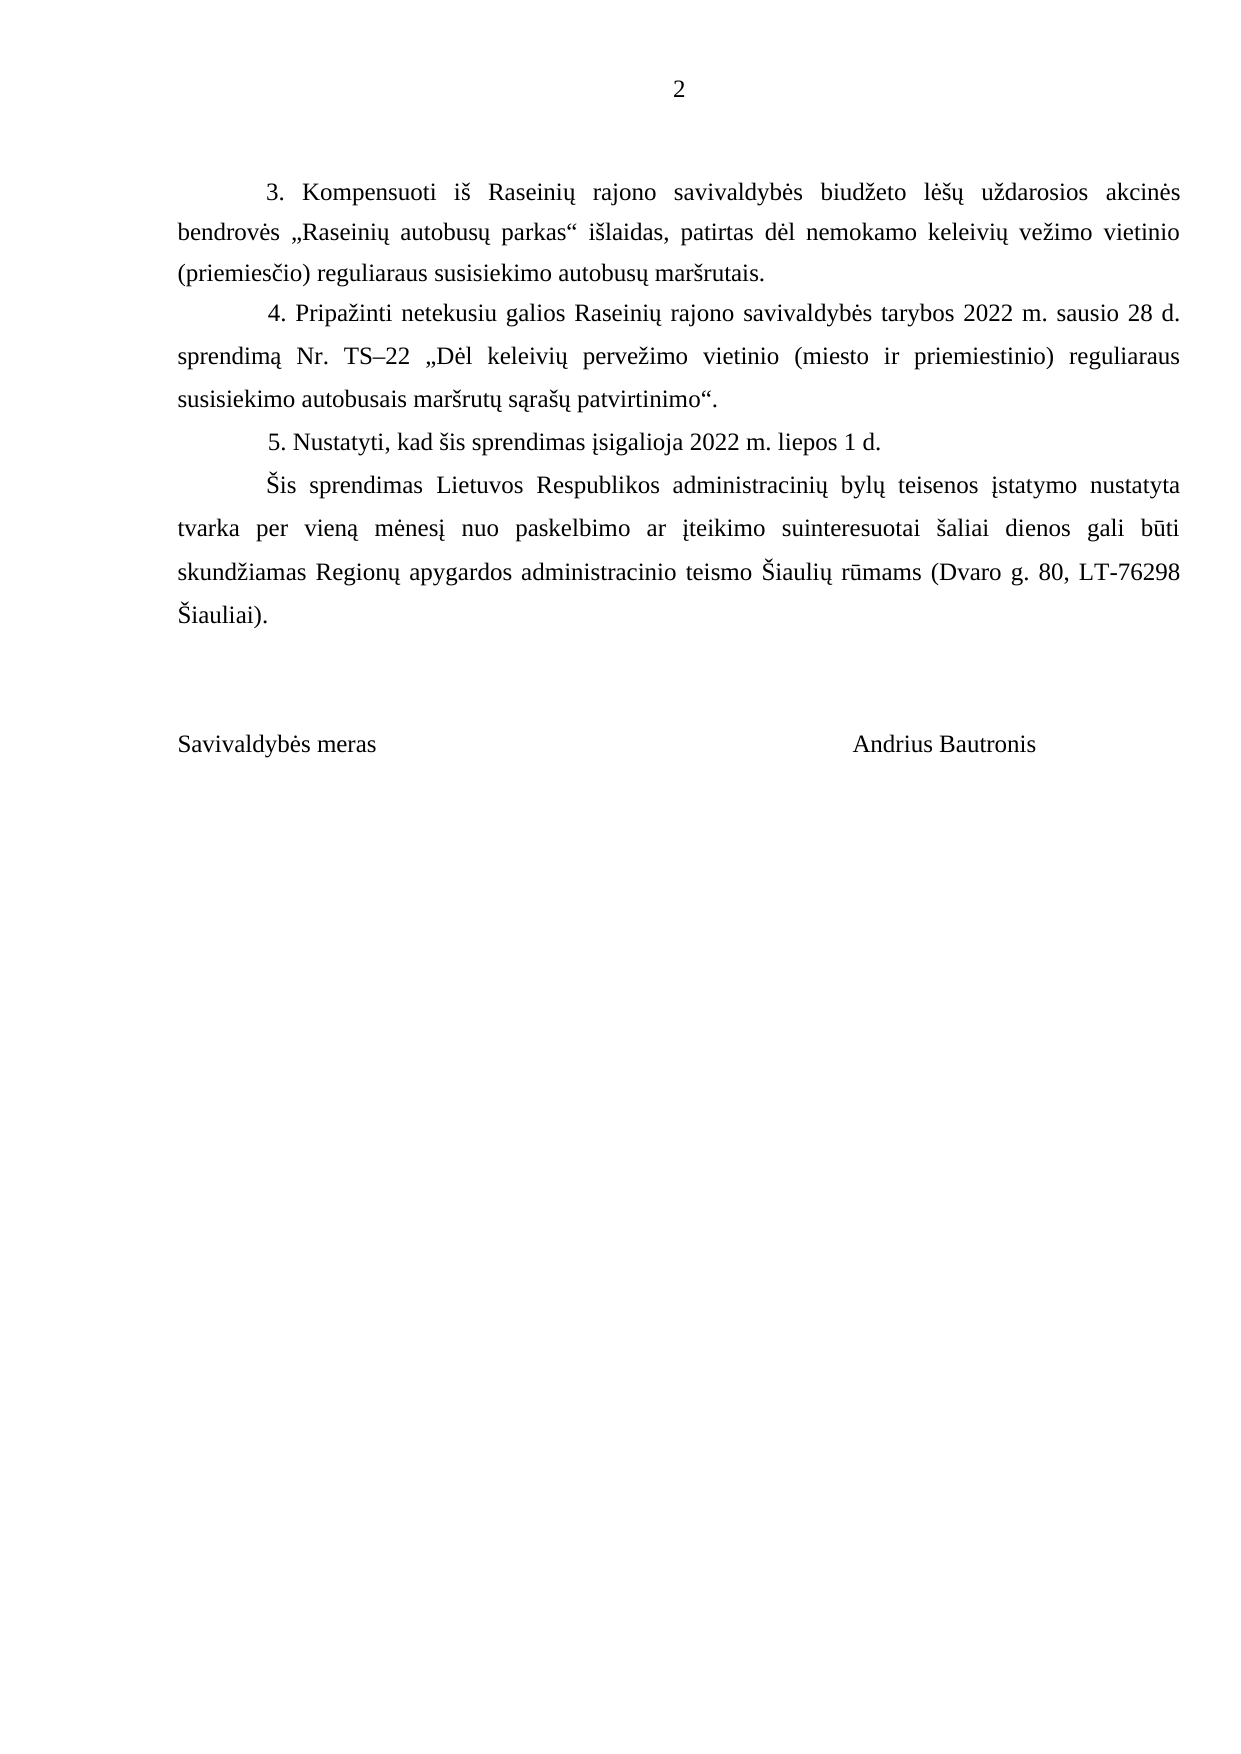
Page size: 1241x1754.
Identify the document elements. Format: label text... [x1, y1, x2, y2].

text Savivaldybės meras Andrius Bautronis [177, 729, 1181, 758]
text 4. Pripažinti netekusiu galios Raseinių rajono savivaldybės tarybos 2022 m. sausio 28 d. sprendimą Nr. TS–22 „Dėl keleivių pervežimo vietinio (miesto ir priemiestinio) reguliaraus susisiekimo autobusais maršrutų sąrašų patvirtinimo“. [177, 298, 1181, 413]
text 5. Nustatyti, kad šis sprendimas įsigalioja 2022 m. liepos 1 d. [177, 427, 1181, 456]
text Šis sprendimas Lietuvos Respublikos administracinių bylų teisenos įstatymo nustatyta tvarka per vieną mėnesį nuo paskelbimo ar įteikimo suinteresuotai šaliai dienos gali būti skundžiamas Regionų apygardos administracinio teismo Šiaulių rūmams (Dvaro g. 80, LT-76298 Šiauliai). [177, 470, 1181, 628]
text 3. Kompensuoti iš Raseinių rajono savivaldybės biudžeto lėšų uždarosios akcinės bendrovės „Raseinių autobusų parkas“ išlaidas, patirtas dėl nemokamo keleivių vežimo vietinio (priemiesčio) reguliaraus susisiekimo autobusų maršrutais. [177, 177, 1181, 286]
